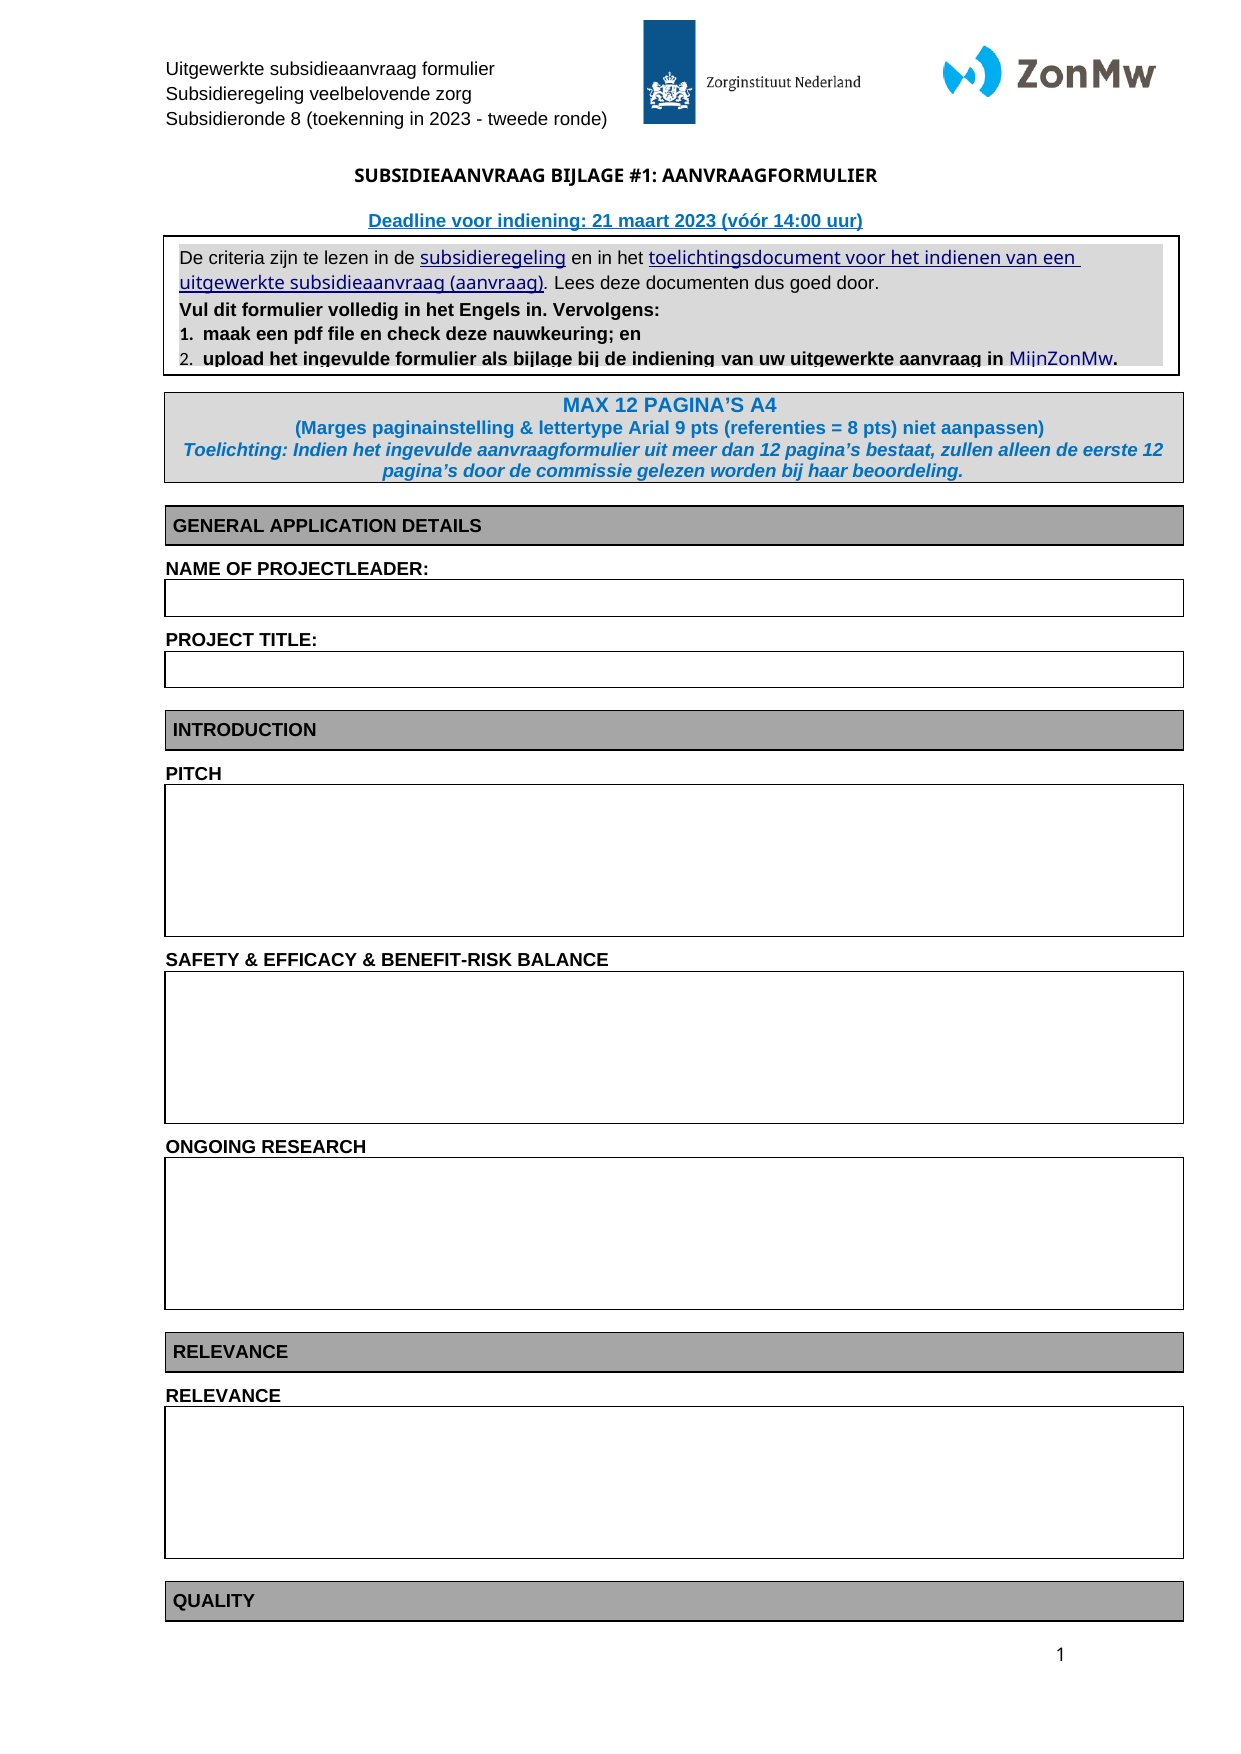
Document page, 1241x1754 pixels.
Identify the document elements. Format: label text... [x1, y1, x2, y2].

text De criteria zijn te lezen in de subsidieregeling en in het toelichtingsdocument voor het indienen van een uitgewerkte subsidieaanvraag (aanvraag). Lees deze documenten dus goed door. [179, 244, 1163, 295]
text SUBSIDIEAANVRAAG BIJLAGE #1: AANVRAAGFORMULIER [165, 162, 1066, 188]
text project titLE: [165, 629, 1066, 651]
text SAFETY & EFFICACY & benefit-risk balanCE [165, 949, 1066, 971]
list maak een pdf file en check deze nauwkeuring; en [179, 320, 1163, 345]
text Deadline voor indiening: 21 maart 2023 (vóór 14:00 uur) [165, 209, 1066, 231]
text Vul dit formulier volledig in het Engels in. Vervolgens: [179, 295, 1163, 320]
text [164, 237, 1178, 374]
table_header [166, 580, 1183, 616]
text NAME of projectleader: [165, 558, 1066, 579]
table_header [166, 972, 1183, 1123]
text PITCH [165, 762, 1066, 784]
list upload het ingevulde formulier als bijlage bij de indiening van uw uitgewerkte aanvraag in MijnZonMw. [179, 345, 1163, 366]
table_header [166, 785, 1183, 936]
table_header [166, 652, 1183, 687]
table_header QUALITY [166, 1582, 1183, 1620]
text ONGOING RESEARCH [165, 1136, 1066, 1157]
table_header INTRODUCTION [166, 711, 1183, 749]
table_header MAX 12 PAGINA’S A4 (Marges paginainstelling & lettertype Arial 9 pts (referenties = 8 pts) niet aanpassen) Toelichting: Indien het ingevulde aanvraagformulier uit meer dan 12 pagina’s bestaat, zullen alleen de eerste 12 pagina’s door de commissie gelezen worden bij haar beoordeling. [165, 393, 1183, 482]
table_header general APPLICATION DETAILS [166, 507, 1183, 544]
text RELEVANCE [165, 1384, 1066, 1406]
table_header [166, 1407, 1183, 1558]
table_header RELEVANCE [166, 1333, 1183, 1371]
table_header [166, 1158, 1183, 1309]
